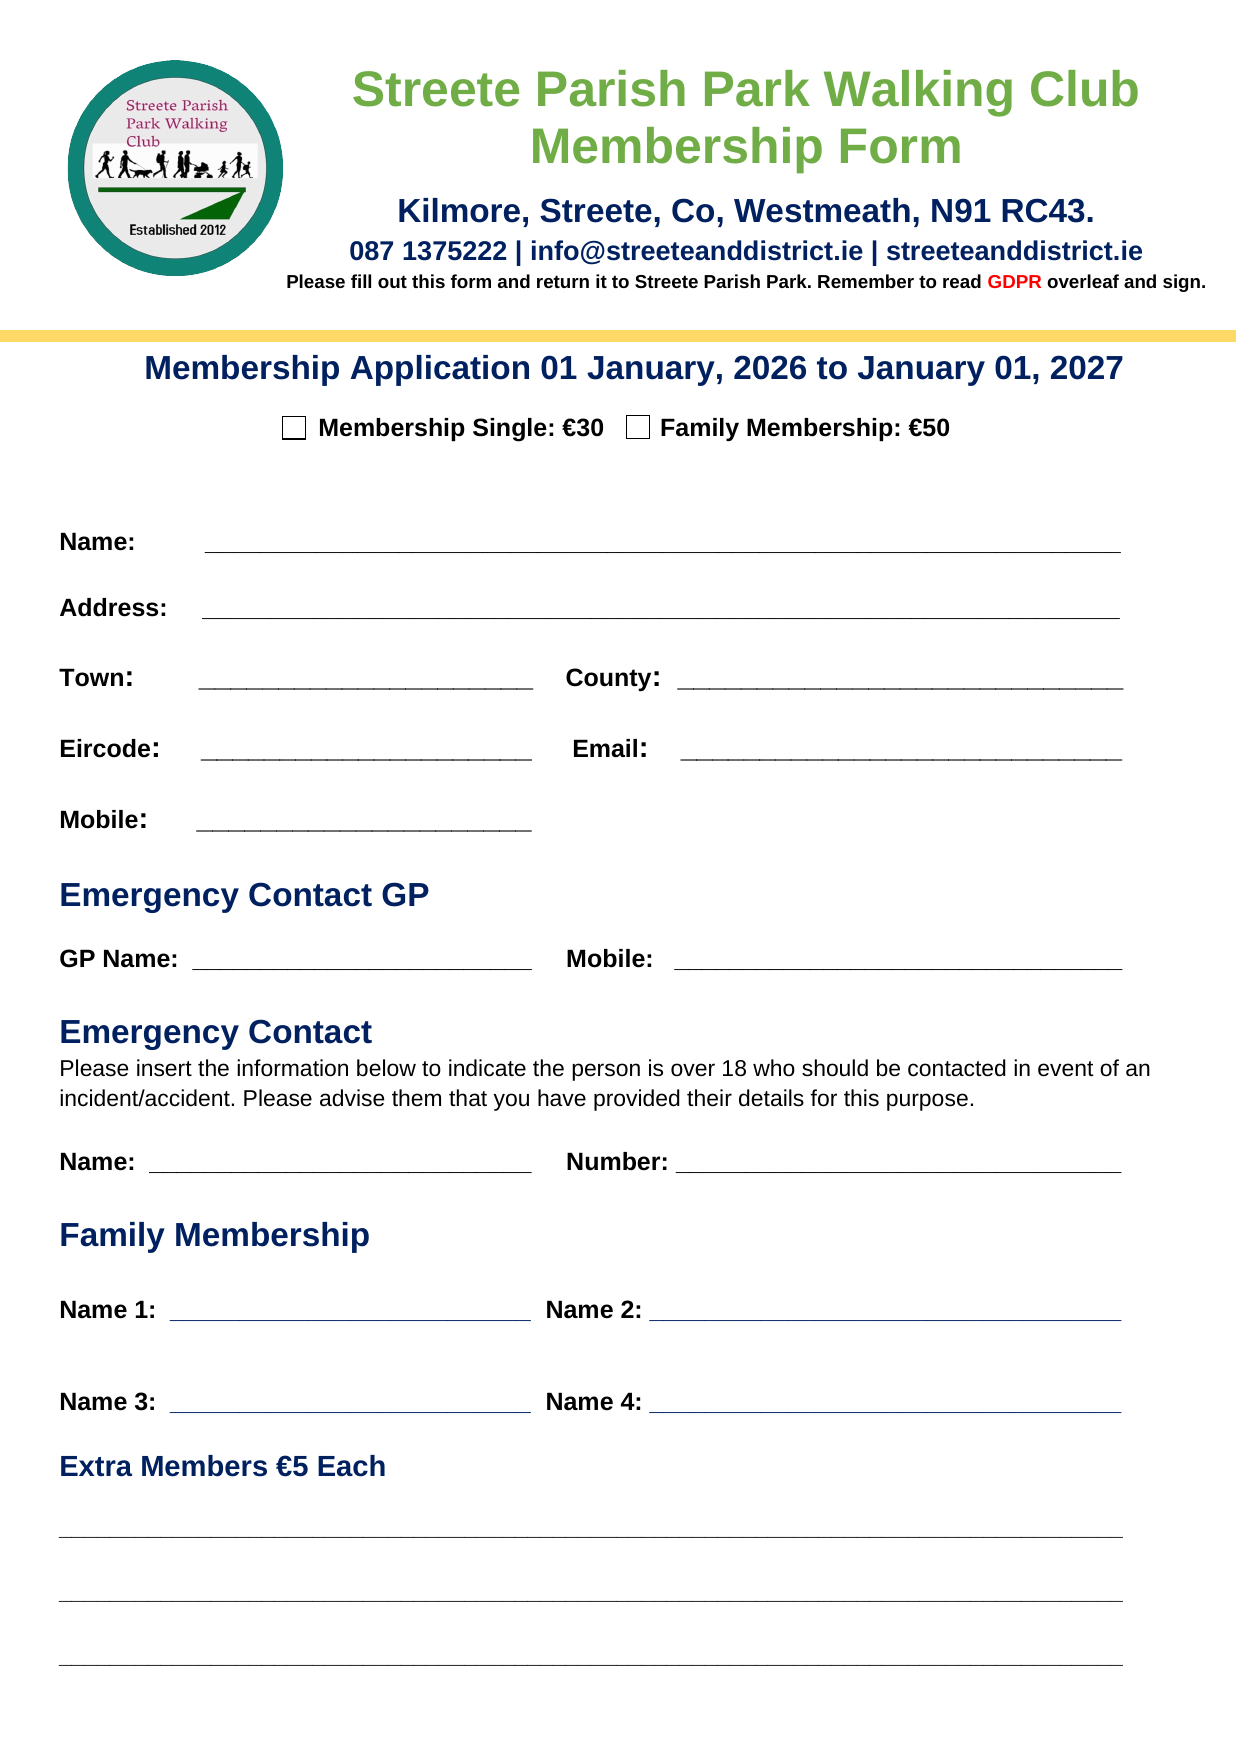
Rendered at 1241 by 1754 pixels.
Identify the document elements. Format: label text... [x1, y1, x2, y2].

text GP Name: Mobile: [59, 944, 1209, 973]
text Eircode: Email: [59, 730, 1209, 764]
text Town: County: [59, 659, 1209, 693]
text Streete Parish Park Walking Club Membership Form [59, 59, 1209, 174]
text Name: Number: [59, 1147, 1209, 1175]
text Mobile: [59, 801, 1209, 835]
subtitle Extra Members €5 Each [59, 1449, 1209, 1483]
subtitle Emergency Contact Please insert the information below to indicate the person is over 18 who should be contacted in event of an incident/accident. Please advise them that you have provided their details for this purpose. [59, 1013, 1209, 1111]
text Name 1: Name 2: [59, 1266, 1209, 1323]
text Kilmore, Streete, Co, Westmeath, N91 RC43. [283, 191, 1209, 229]
text Please fill out this form and return it to Streete Parish Park. Remember to read GDPR overleaf and sign. [59, 271, 1209, 292]
text Name 3: Name 4: [59, 1387, 1209, 1416]
subtitle Emergency Contact GP [59, 874, 1209, 913]
text Membership Single: €30 Family Membership: €50 [59, 413, 1209, 442]
text Name: ­­­­­­­­­­­­­­­­­­­­­­­­­­­­­­­­­­­­­­­ [59, 527, 1209, 556]
text Membership Application 01 January, 2026 to January 01, 2027 [50, 348, 1209, 387]
text Address: [59, 593, 1209, 622]
picture [67, 60, 283, 276]
subtitle Family Membership [59, 1215, 1209, 1253]
text 087 1375222 | info@streeteanddistrict.ie | streeteanddistrict.ie [283, 235, 1209, 266]
